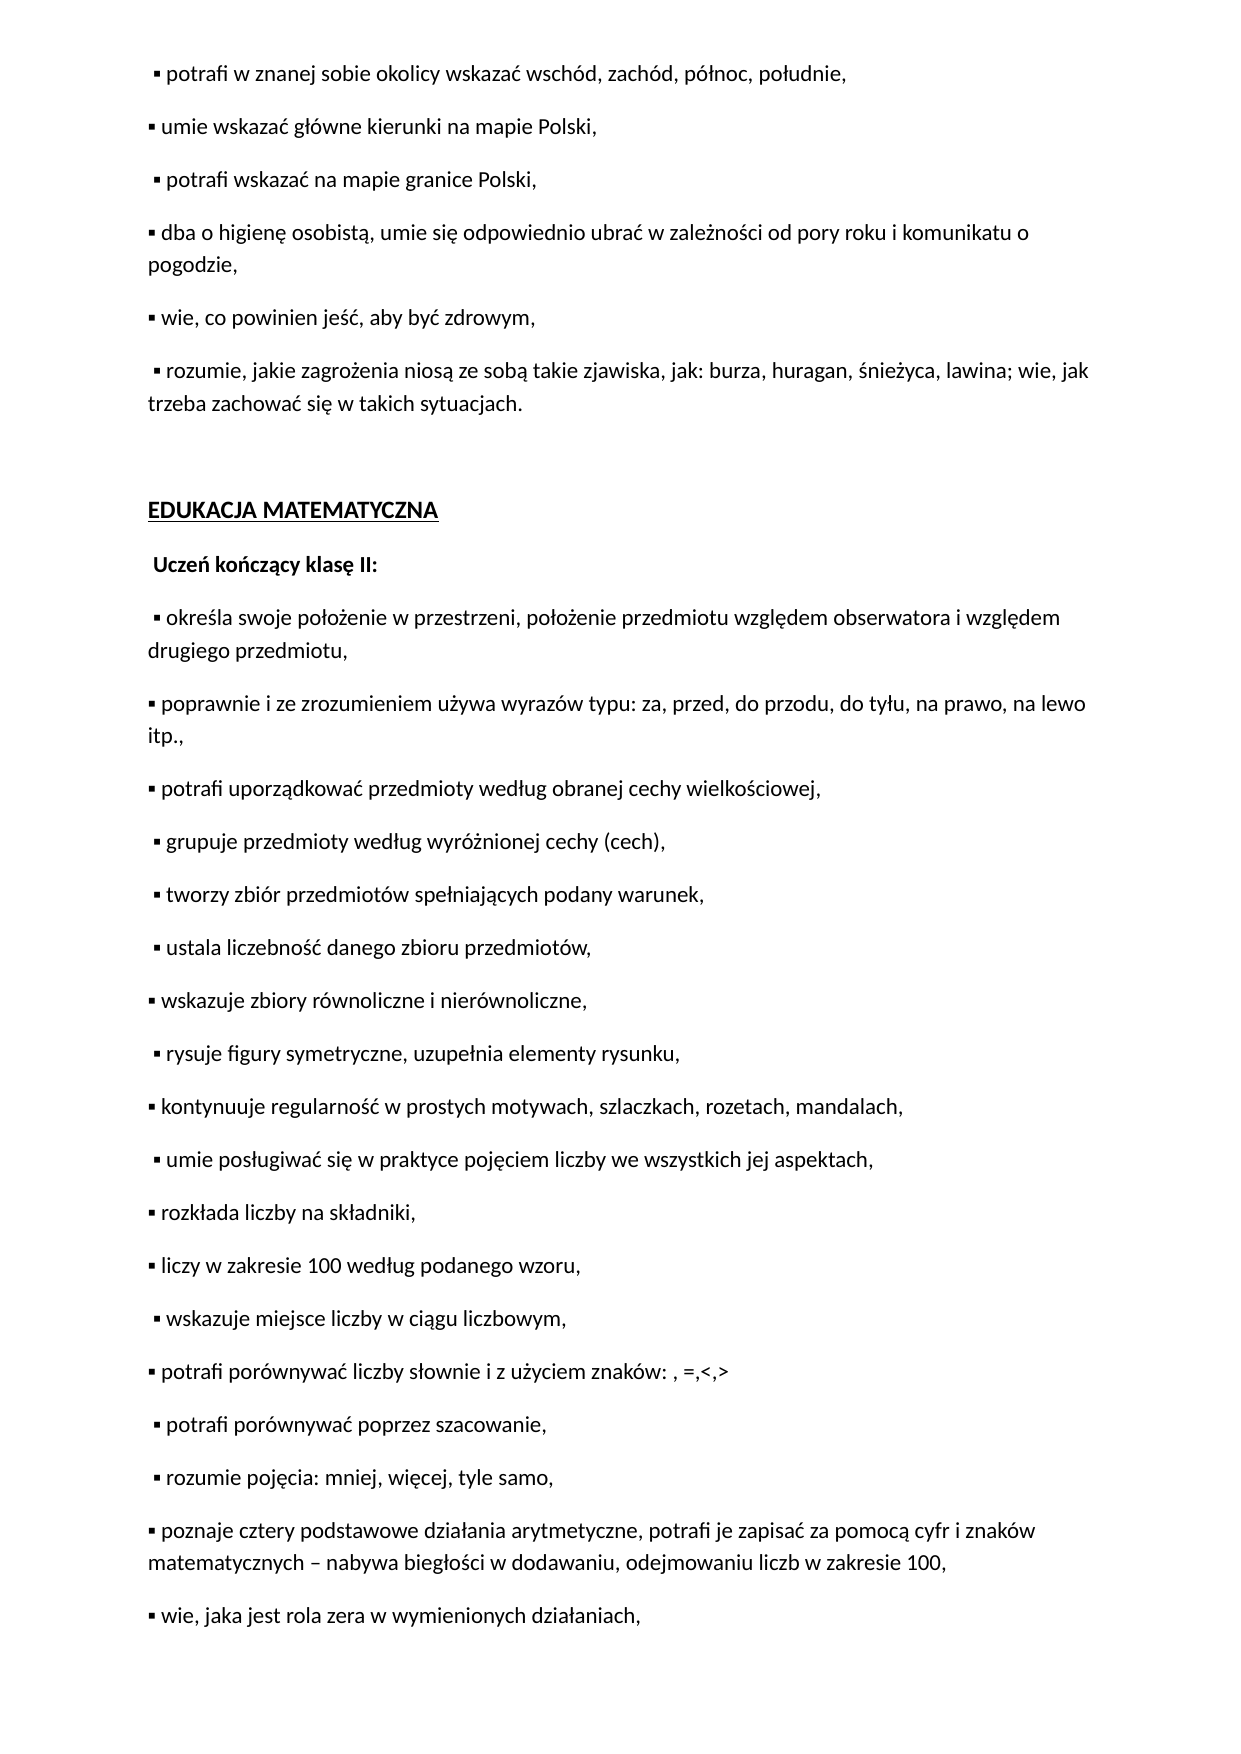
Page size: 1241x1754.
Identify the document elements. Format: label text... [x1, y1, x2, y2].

text ▪ rozumie, jakie zagrożenia niosą ze sobą takie zjawiska, jak: burza, huragan, śnieżyca, lawina; wie, jak trzeba zachować się w takich sytuacjach. [148, 356, 1093, 417]
text ▪ określa swoje położenie w przestrzeni, położenie przedmiotu względem obserwatora i względem drugiego przedmiotu, [148, 603, 1093, 664]
text ▪ rozkłada liczby na składniki, [148, 1198, 1093, 1226]
text ▪ potrafi w znanej sobie okolicy wskazać wschód, zachód, północ, południe, [148, 59, 1093, 87]
text ▪ liczy w zakresie 100 według podanego wzoru, [148, 1251, 1093, 1279]
text ▪ umie posługiwać się w praktyce pojęciem liczby we wszystkich jej aspektach, [148, 1145, 1093, 1173]
text ▪ tworzy zbiór przedmiotów spełniających podany warunek, [148, 880, 1093, 908]
text EDUKACJA MATEMATYCZNA [148, 495, 1093, 525]
text ▪ potrafi porównywać liczby słownie i z użyciem znaków: , =,<,> [148, 1357, 1093, 1385]
text ▪ potrafi wskazać na mapie granice Polski, [148, 165, 1093, 193]
text ▪ poznaje cztery podstawowe działania arytmetyczne, potrafi je zapisać za pomocą cyfr i znaków matematycznych – nabywa biegłości w dodawaniu, odejmowaniu liczb w zakresie 100, [148, 1516, 1093, 1576]
text ▪ rozumie pojęcia: mniej, więcej, tyle samo, [148, 1463, 1093, 1491]
text Uczeń kończący klasę II: [148, 551, 1093, 578]
text ▪ wie, jaka jest rola zera w wymienionych działaniach, [148, 1601, 1093, 1629]
text ▪ umie wskazać główne kierunki na mapie Polski, [148, 112, 1093, 140]
text ▪ wskazuje miejsce liczby w ciągu liczbowym, [148, 1304, 1093, 1332]
text ▪ potrafi porównywać poprzez szacowanie, [148, 1410, 1093, 1438]
text ▪ kontynuuje regularność w prostych motywach, szlaczkach, rozetach, mandalach, [148, 1092, 1093, 1120]
text ▪ grupuje przedmioty według wyróżnionej cechy (cech), [148, 827, 1093, 855]
text ▪ wskazuje zbiory równoliczne i nierównoliczne, [148, 986, 1093, 1014]
text ▪ potrafi uporządkować przedmioty według obranej cechy wielkościowej, [148, 774, 1093, 802]
text ▪ ustala liczebność danego zbioru przedmiotów, [148, 933, 1093, 961]
text ▪ wie, co powinien jeść, aby być zdrowym, [148, 303, 1093, 331]
text ▪ poprawnie i ze zrozumieniem używa wyrazów typu: za, przed, do przodu, do tyłu, na prawo, na lewo itp., [148, 689, 1093, 749]
text ▪ dba o higienę osobistą, umie się odpowiednio ubrać w zależności od pory roku i komunikatu o pogodzie, [148, 218, 1093, 278]
text ▪ rysuje figury symetryczne, uzupełnia elementy rysunku, [148, 1039, 1093, 1067]
